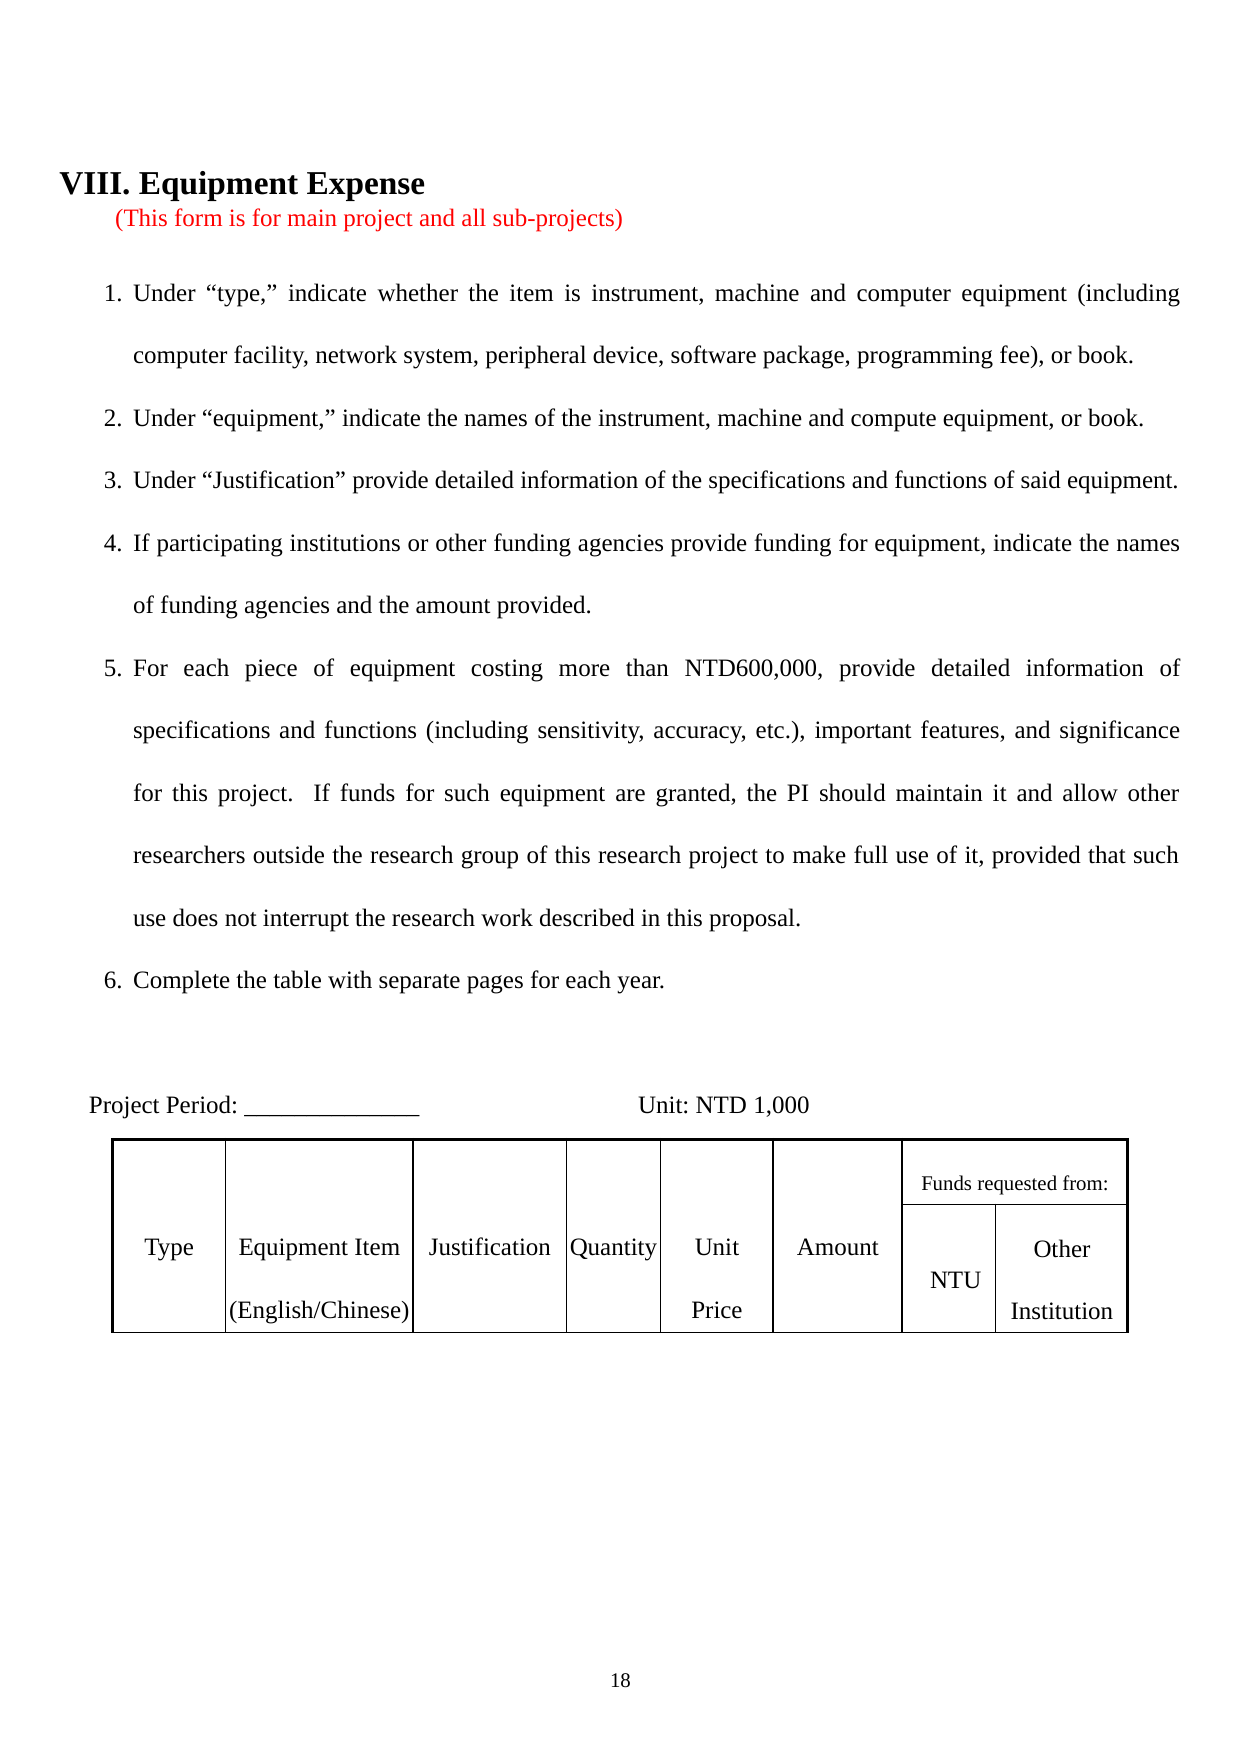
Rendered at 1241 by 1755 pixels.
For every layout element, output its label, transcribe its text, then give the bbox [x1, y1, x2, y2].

table_header Quantity [567, 1141, 660, 1332]
list If participating institutions or other funding agencies provide funding for equipment, indicate the names of funding agencies and the amount provided. [103, 500, 1181, 625]
list For each piece of equipment costing more than NTD600,000, provide detailed information of specifications and functions (including sensitivity, accuracy, etc.), important features, and significance for this project. If funds for such equipment are granted, the PI should maintain it and allow other researchers outside the research group of this research project to make full use of it, provided that such use does not interrupt the research work described in this proposal. [103, 625, 1181, 938]
list Under “type,” indicate whether the item is instrument, machine and computer equipment (including computer facility, network system, peripheral device, software package, programming fee), or book. [103, 250, 1181, 375]
table_header Type [114, 1141, 225, 1332]
table_header Equipment Item (English/Chinese) [226, 1141, 412, 1332]
subtitle VIII. Equipment Expense [59, 140, 1139, 203]
table_header Justification [414, 1141, 566, 1332]
text (This form is for main project and all sub-projects) [115, 203, 1181, 232]
table_header Funds requested from: [903, 1141, 1126, 1203]
list Complete the table with separate pages for each year. [103, 938, 1181, 1000]
table_header Unit Price [661, 1141, 772, 1332]
list Under “equipment,” indicate the names of the instrument, machine and compute equipment, or book. [103, 375, 1181, 438]
table_cell Other Institution [996, 1205, 1126, 1332]
list Under “Justification” provide detailed information of the specifications and functions of said equipment. [103, 438, 1181, 500]
table_cell NTU [903, 1205, 995, 1332]
text Project Period: ______________ Unit: NTD 1,000 [89, 1063, 1181, 1125]
table_header Amount [774, 1141, 901, 1332]
